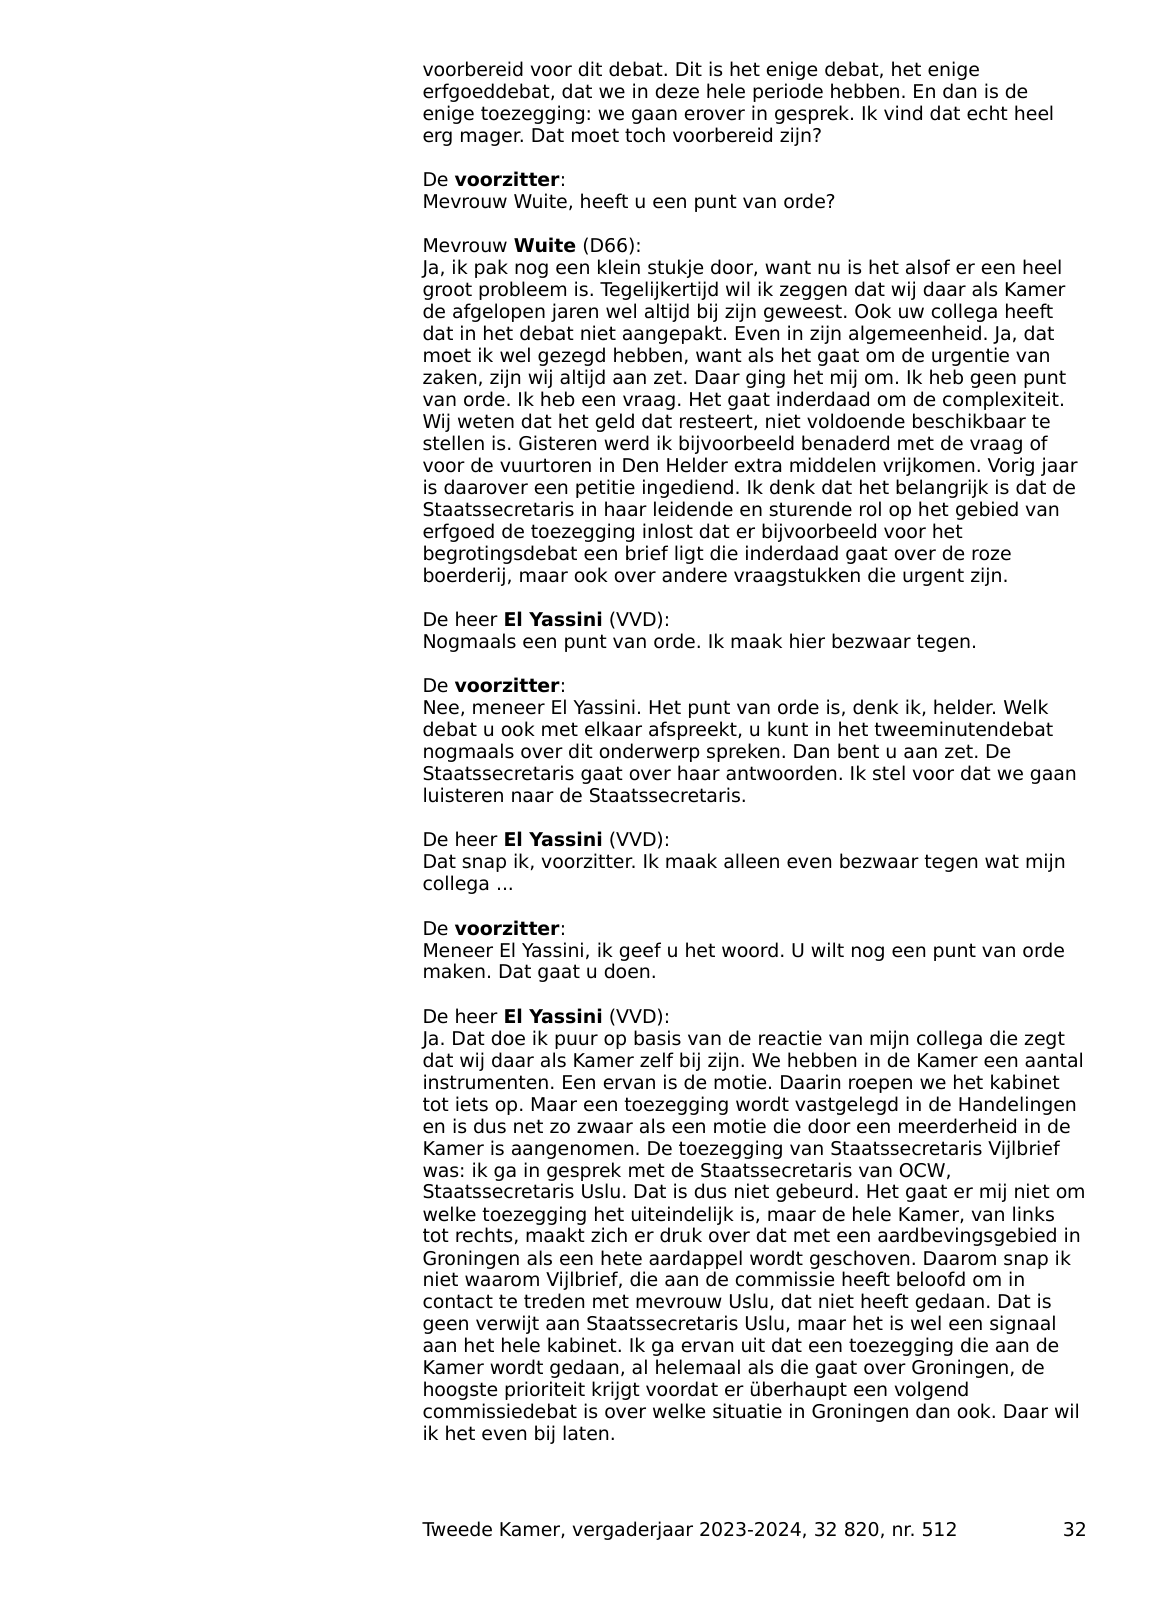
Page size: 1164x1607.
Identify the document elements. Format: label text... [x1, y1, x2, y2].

text De heer El Yassini (VVD): [422, 1006, 1087, 1028]
text Mevrouw Wuite, heeft u een punt van orde? [422, 191, 1087, 213]
text Ja. Dat doe ik puur op basis van de reactie van mijn collega die zegt dat wij daar als Kamer zelf bij zijn. We hebben in de Kamer een aantal instrumenten. Een ervan is de motie. Daarin roepen we het kabinet tot iets op. Maar een toezegging wordt vastgelegd in de Handelingen en is dus net zo zwaar als een motie die door een meerderheid in de Kamer is aangenomen. De toezegging van Staatssecretaris Vijlbrief was: ik ga in gesprek met de Staatssecretaris van OCW, Staatssecretaris Uslu. Dat is dus niet gebeurd. Het gaat er mij niet om welke toezegging het uiteindelijk is, maar de hele Kamer, van links tot rechts, maakt zich er druk over dat met een aardbevingsgebied in Groningen als een hete aardappel wordt geschoven. Daarom snap ik niet waarom Vijlbrief, die aan de commissie heeft beloofd om in contact te treden met mevrouw Uslu, dat niet heeft gedaan. Dat is geen verwijt aan Staatssecretaris Uslu, maar het is wel een signaal aan het hele kabinet. Ik ga ervan uit dat een toezegging die aan de Kamer wordt gedaan, al helemaal als die gaat over Groningen, de hoogste prioriteit krijgt voordat er überhaupt een volgend commissiedebat is over welke situatie in Groningen dan ook. Daar wil ik het even bij laten. [422, 1028, 1087, 1445]
text De voorzitter: [422, 675, 1087, 697]
text De heer El Yassini (VVD): [422, 609, 1087, 631]
text De voorzitter: [422, 917, 1087, 939]
text Ja, ik pak nog een klein stukje door, want nu is het alsof er een heel groot probleem is. Tegelijkertijd wil ik zeggen dat wij daar als Kamer de afgelopen jaren wel altijd bij zijn geweest. Ook uw collega heeft dat in het debat niet aangepakt. Even in zijn algemeenheid. Ja, dat moet ik wel gezegd hebben, want als het gaat om de urgentie van zaken, zijn wij altijd aan zet. Daar ging het mij om. Ik heb geen punt van orde. Ik heb een vraag. Het gaat inderdaad om de complexiteit. Wij weten dat het geld dat resteert, niet voldoende beschikbaar te stellen is. Gisteren werd ik bijvoorbeeld benaderd met de vraag of voor de vuurtoren in Den Helder extra middelen vrijkomen. Vorig jaar is daarover een petitie ingediend. Ik denk dat het belangrijk is dat de Staatssecretaris in haar leidende en sturende rol op het gebied van erfgoed de toezegging inlost dat er bijvoorbeeld voor het begrotingsdebat een brief ligt die inderdaad gaat over de roze boerderij, maar ook over andere vraagstukken die urgent zijn. [422, 257, 1087, 587]
text De voorzitter: [422, 169, 1087, 191]
text Mevrouw Wuite (D66): [422, 235, 1087, 257]
text Nogmaals een punt van orde. Ik maak hier bezwaar tegen. [422, 631, 1087, 653]
text Dat snap ik, voorzitter. Ik maak alleen even bezwaar tegen wat mijn collega ... [422, 851, 1087, 895]
text Nee, meneer El Yassini. Het punt van orde is, denk ik, helder. Welk debat u ook met elkaar afspreekt, u kunt in het tweeminutendebat nogmaals over dit onderwerp spreken. Dan bent u aan zet. De Staatssecretaris gaat over haar antwoorden. Ik stel voor dat we gaan luisteren naar de Staatssecretaris. [422, 697, 1087, 807]
text De heer El Yassini (VVD): [422, 829, 1087, 851]
text voorbereid voor dit debat. Dit is het enige debat, het enige erfgoeddebat, dat we in deze hele periode hebben. En dan is de enige toezegging: we gaan erover in gesprek. Ik vind dat echt heel erg mager. Dat moet toch voorbereid zijn? [422, 59, 1087, 147]
text Meneer El Yassini, ik geef u het woord. U wilt nog een punt van orde maken. Dat gaat u doen. [422, 939, 1087, 983]
